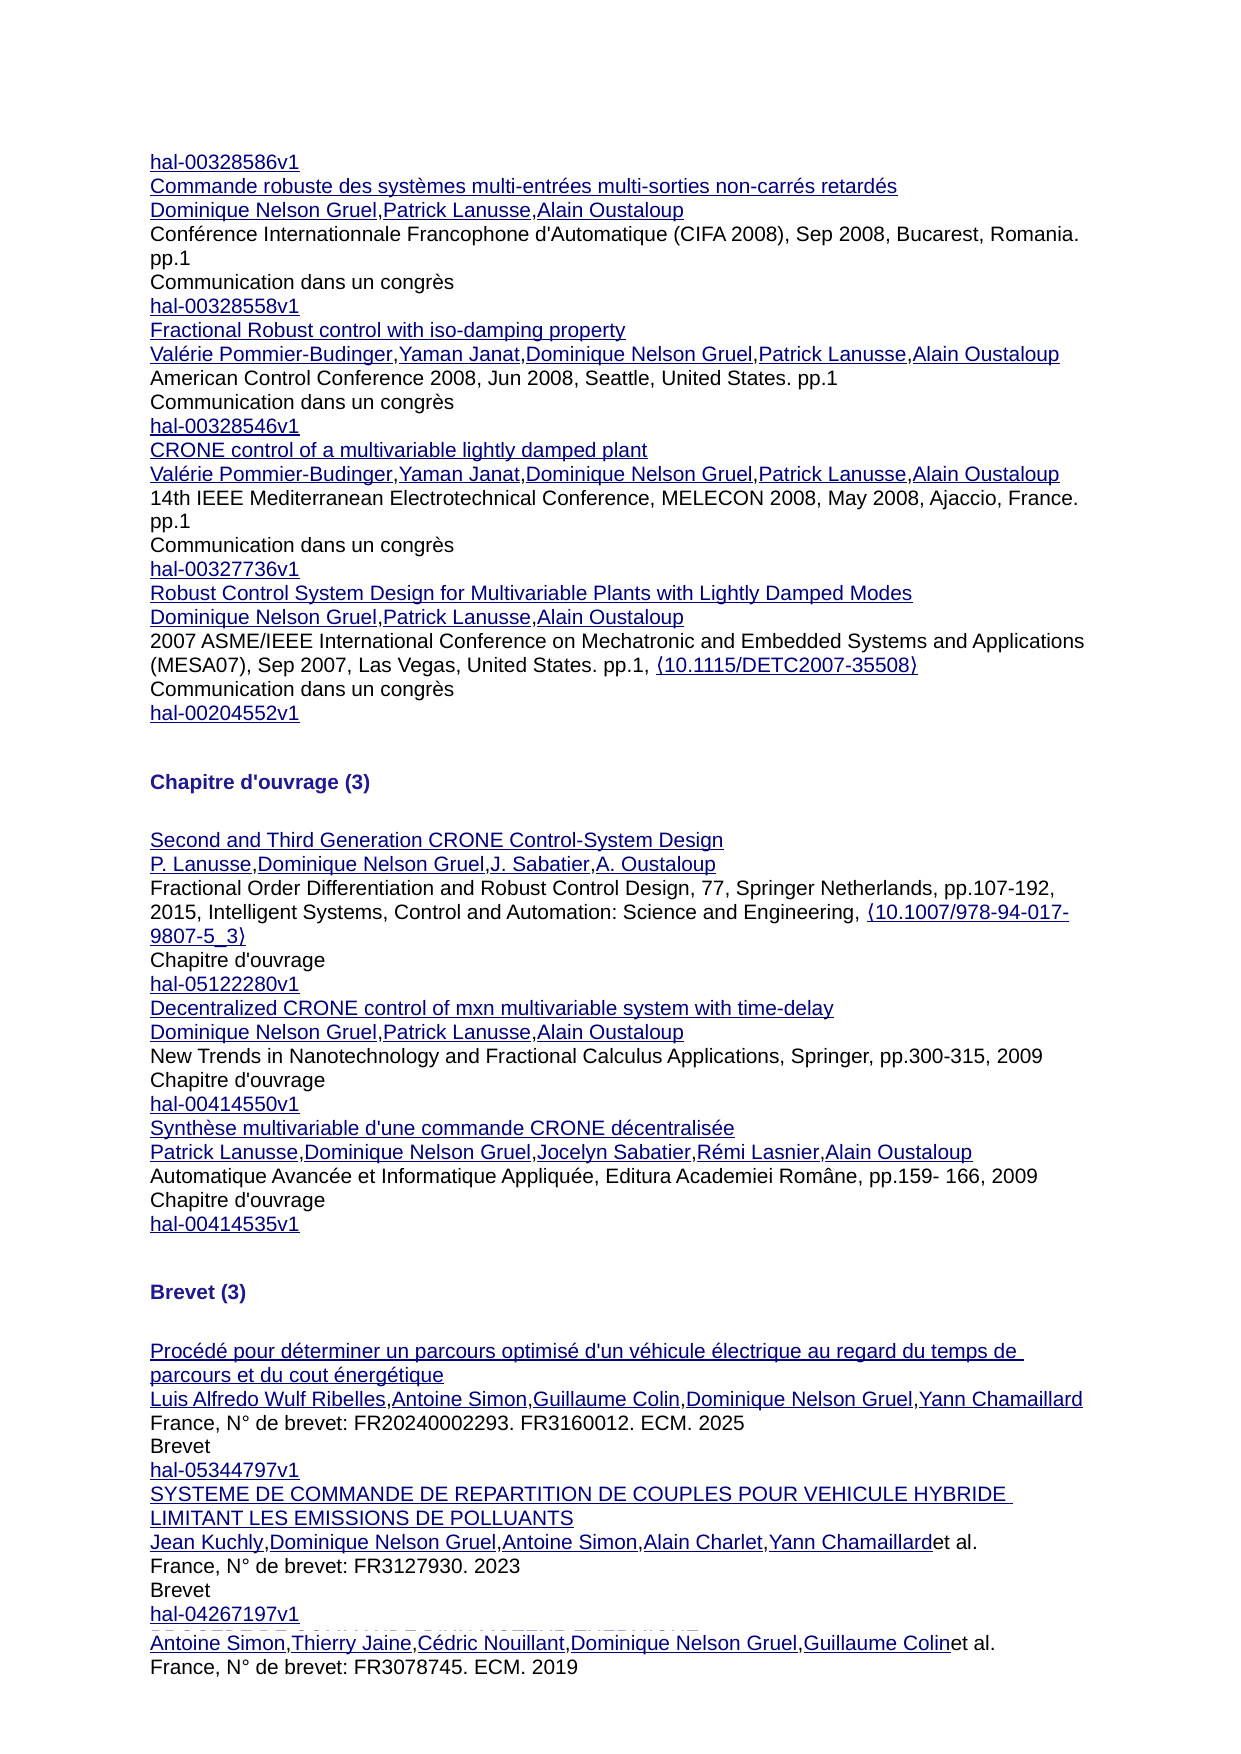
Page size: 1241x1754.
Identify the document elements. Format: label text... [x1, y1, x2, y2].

table_cell Robust Control System Design for Multivariable Plants with Lightly Damped Modes Dominique Nelson Gruel,Patrick Lanusse,Alain Oustaloup 2007 ASME/IEEE International Conference on Mechatronic and Embedded Systems and Applications (MESA07), Sep 2007, Las Vegas, United States. pp.1, ⟨10.1115/DETC2007-35508⟩ Communication dans un congrès hal-00204552v1 [150, 581, 1090, 725]
table_cell CRONE control of a multivariable lightly damped plant Valérie Pommier-Budinger,Yaman Janat,Dominique Nelson Gruel,Patrick Lanusse,Alain Oustaloup 14th IEEE Mediterranean Electrotechnical Conference, MELECON 2008, May 2008, Ajaccio, France. pp.1 Communication dans un congrès hal-00327736v1 [150, 438, 1090, 581]
table_cell Fractional Robust control with iso-damping property Valérie Pommier-Budinger,Yaman Janat,Dominique Nelson Gruel,Patrick Lanusse,Alain Oustaloup American Control Conference 2008, Jun 2008, Seattle, United States. pp.1 Communication dans un congrès hal-00328546v1 [150, 318, 1090, 437]
subtitle Brevet (3) [150, 1280, 1090, 1304]
table_cell hal-00328586v1 [150, 150, 1090, 174]
table_header Procédé pour déterminer un parcours optimisé d'un véhicule électrique au regard du temps de parcours et du cout énergétique Luis Alfredo Wulf Ribelles,Antoine Simon,Guillaume Colin,Dominique Nelson Gruel,Yann Chamaillard France, N° de brevet: FR20240002293. FR3160012. ECM. 2025 Brevet hal-05344797v1 [150, 1339, 1090, 1482]
table_cell Commande robuste des systèmes multi-entrées multi-sorties non-carrés retardés Dominique Nelson Gruel,Patrick Lanusse,Alain Oustaloup Conférence Internationnale Francophone d'Automatique (CIFA 2008), Sep 2008, Bucarest, Romania. pp.1 Communication dans un congrès hal-00328558v1 [150, 174, 1090, 318]
table_cell Synthèse multivariable d'une commande CRONE décentralisée Patrick Lanusse,Dominique Nelson Gruel,Jocelyn Sabatier,Rémi Lasnier,Alain Oustaloup Automatique Avancée et Informatique Appliquée, Editura Academiei Române, pp.159- 166, 2009 Chapitre d'ouvrage hal-00414535v1 [150, 1116, 1090, 1235]
subtitle Chapitre d'ouvrage (3) [150, 770, 1090, 794]
table_cell Decentralized CRONE control of mxn multivariable system with time-delay Dominique Nelson Gruel,Patrick Lanusse,Alain Oustaloup New Trends in Nanotechnology and Fractional Calculus Applications, Springer, pp.300-315, 2009 Chapitre d'ouvrage hal-00414550v1 [150, 996, 1090, 1116]
table_header Second and Third Generation CRONE Control-System Design P. Lanusse,Dominique Nelson Gruel,J. Sabatier,A. Oustaloup Fractional Order Differentiation and Robust Control Design, 77, Springer Netherlands, pp.107-192, 2015, Intelligent Systems, Control and Automation: Science and Engineering, ⟨10.1007/978-94-017-9807-5_3⟩ Chapitre d'ouvrage hal-05122280v1 [150, 828, 1090, 996]
table_cell PROCEDE DE COMMANDE D’UN MOTEUR THERMIQUE Antoine Simon,Thierry Jaine,Cédric Nouillant,Dominique Nelson Gruel,Guillaume Colinet al. France, N° de brevet: FR3078745. ECM. 2019 [150, 1626, 1090, 1679]
table_cell SYSTEME DE COMMANDE DE REPARTITION DE COUPLES POUR VEHICULE HYBRIDE LIMITANT LES EMISSIONS DE POLLUANTS Jean Kuchly,Dominique Nelson Gruel,Antoine Simon,Alain Charlet,Yann Chamaillardet al. France, N° de brevet: FR3127930. 2023 Brevet hal-04267197v1 [150, 1482, 1090, 1626]
